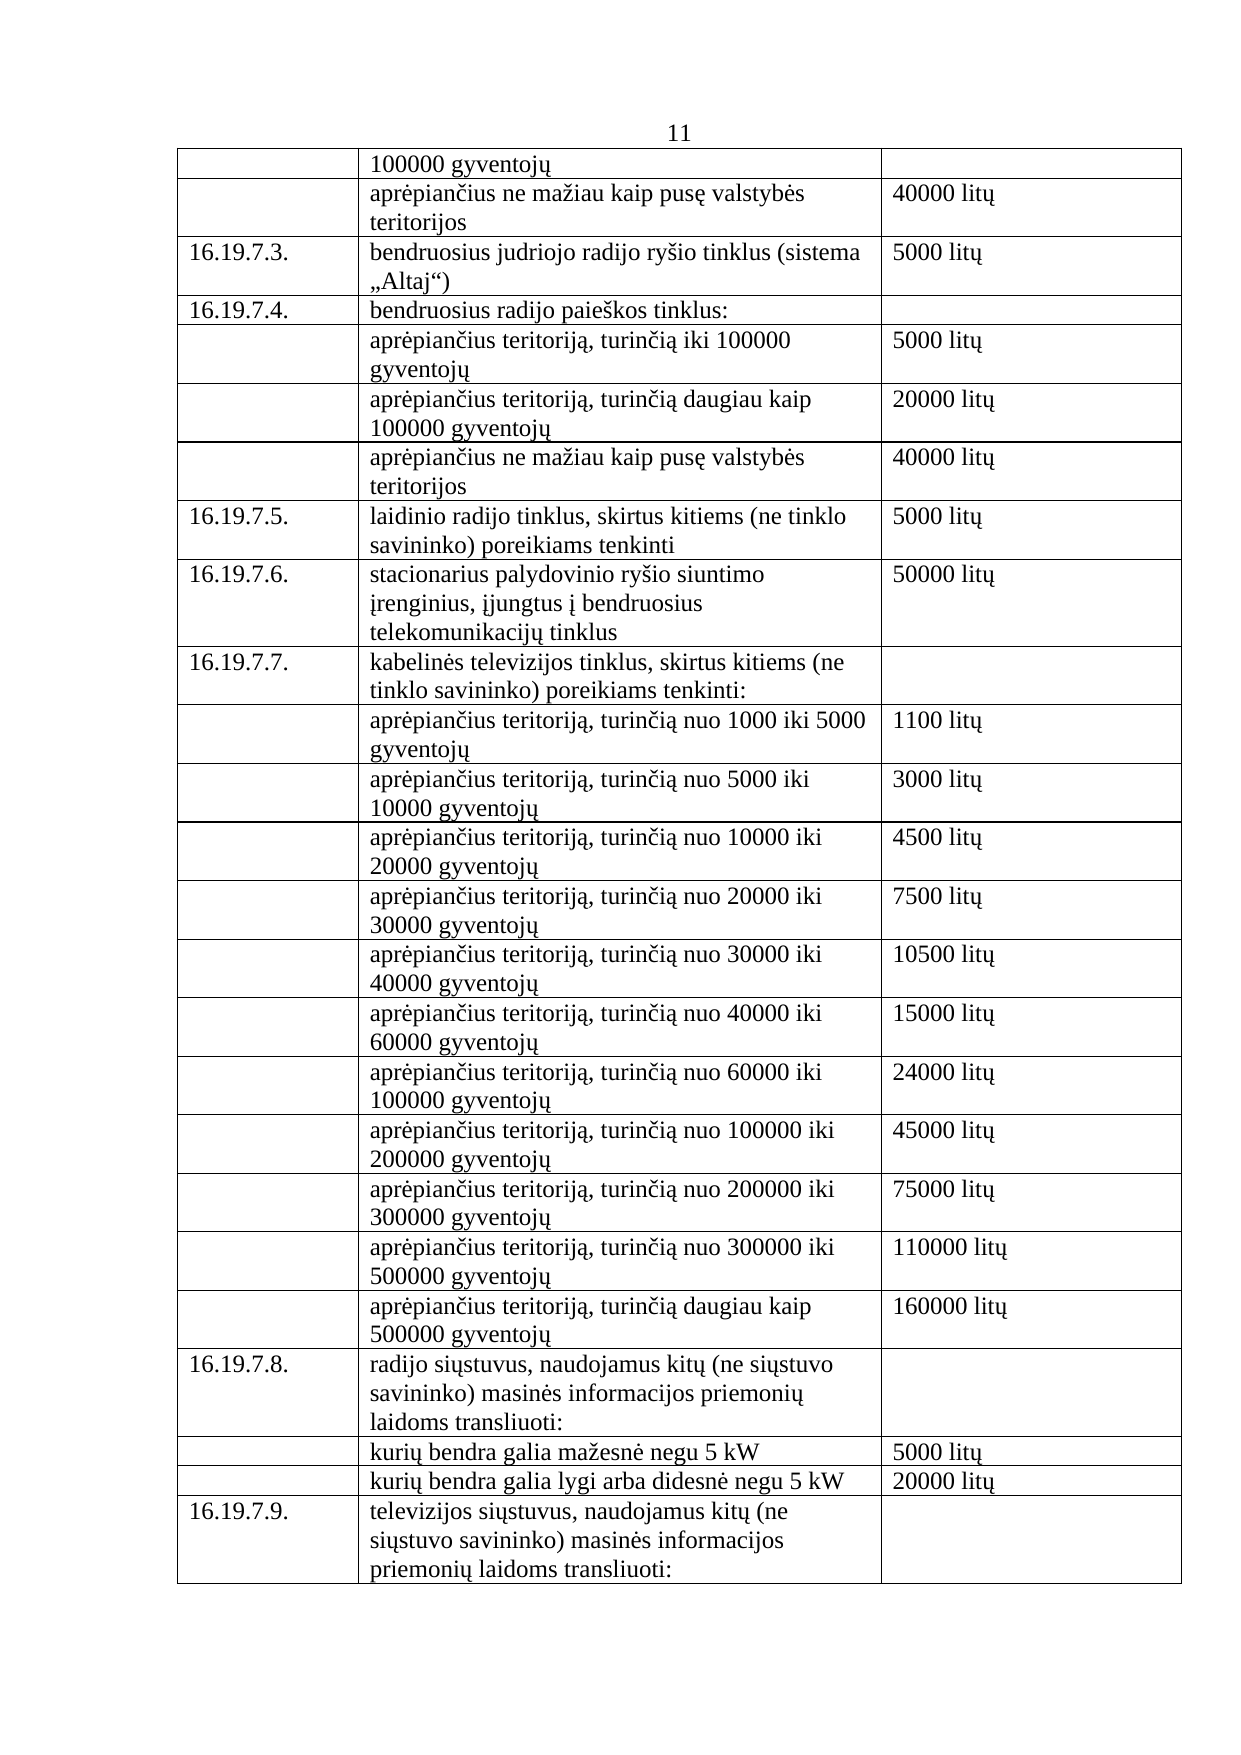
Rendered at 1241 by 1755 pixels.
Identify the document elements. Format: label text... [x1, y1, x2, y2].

table_cell radijo siųstuvus, naudojamus kitų (ne siųstuvo savininko) masinės informacijos priemonių laidoms transliuoti: [359, 1349, 881, 1436]
table_cell 16.19.7.9. [178, 1496, 358, 1582]
table_cell aprėpiančius teritoriją, turinčią nuo 40000 iki 60000 gyventojų [359, 998, 881, 1056]
table_cell aprėpiančius teritoriją, turinčią nuo 5000 iki 10000 gyventojų [359, 764, 881, 821]
table_cell 16.19.7.6. [178, 560, 358, 646]
table_cell [178, 1115, 358, 1173]
table_cell 40000 litų [882, 179, 1181, 236]
table_cell laidinio radijo tinklus, skirtus kitiems (ne tinklo savininko) poreikiams tenkinti [359, 501, 881, 558]
table_cell [178, 1466, 358, 1495]
table_cell [178, 998, 358, 1056]
table_cell [178, 149, 358, 177]
table_cell bendruosius judriojo radijo ryšio tinklus (sistema „Altaj“) [359, 237, 881, 294]
table_cell [178, 705, 358, 763]
table_cell aprėpiančius teritoriją, turinčią nuo 30000 iki 40000 gyventojų [359, 940, 881, 997]
table_cell [178, 940, 358, 997]
table_cell [882, 1496, 1181, 1582]
table_cell 5000 litų [882, 237, 1181, 294]
table_cell [178, 179, 358, 236]
table_cell televizijos siųstuvus, naudojamus kitų (ne siųstuvo savininko) masinės informacijos priemonių laidoms transliuoti: [359, 1496, 881, 1582]
table_cell 7500 litų [882, 881, 1181, 938]
table_cell 10500 litų [882, 940, 1181, 997]
table_cell bendruosius radijo paieškos tinklus: [359, 296, 881, 324]
table_cell kabelinės televizijos tinklus, skirtus kitiems (ne tinklo savininko) poreikiams tenkinti: [359, 647, 881, 704]
table_cell 45000 litų [882, 1115, 1181, 1173]
table_cell 15000 litų [882, 998, 1181, 1056]
table_cell aprėpiančius teritoriją, turinčią nuo 20000 iki 30000 gyventojų [359, 881, 881, 938]
table_cell aprėpiančius teritoriją, turinčią daugiau kaip 100000 gyventojų [359, 384, 881, 441]
table_cell 16.19.7.5. [178, 501, 358, 558]
table_cell kurių bendra galia mažesnė negu 5 kW [359, 1437, 881, 1465]
table_cell [178, 881, 358, 938]
table_cell aprėpiančius teritoriją, turinčią nuo 100000 iki 200000 gyventojų [359, 1115, 881, 1173]
table_cell aprėpiančius teritoriją, turinčią daugiau kaip 500000 gyventojų [359, 1291, 881, 1348]
table_cell 5000 litų [882, 1437, 1181, 1465]
table_cell 1100 litų [882, 705, 1181, 763]
table_cell 20000 litų [882, 1466, 1181, 1495]
table_cell kurių bendra galia lygi arba didesnė negu 5 kW [359, 1466, 881, 1495]
table_cell 110000 litų [882, 1232, 1181, 1290]
table_cell [178, 384, 358, 441]
table_cell 50000 litų [882, 560, 1181, 646]
table_cell aprėpiančius teritoriją, turinčią nuo 60000 iki 100000 gyventojų [359, 1057, 881, 1114]
table_cell aprėpiančius teritoriją, turinčią nuo 1000 iki 5000 gyventojų [359, 705, 881, 763]
table_cell 5000 litų [882, 501, 1181, 558]
table_cell 16.19.7.3. [178, 237, 358, 294]
table_cell 4500 litų [882, 823, 1181, 880]
table_cell [178, 1174, 358, 1231]
table_cell [178, 325, 358, 383]
table_cell aprėpiančius teritoriją, turinčią nuo 10000 iki 20000 gyventojų [359, 823, 881, 880]
table_cell [178, 823, 358, 880]
table_cell [882, 149, 1181, 177]
table_cell 100000 gyventojų [359, 149, 881, 177]
table_cell aprėpiančius ne mažiau kaip pusę valstybės teritorijos [359, 443, 881, 500]
table_cell 16.19.7.4. [178, 296, 358, 324]
table_cell aprėpiančius teritoriją, turinčią iki 100000 gyventojų [359, 325, 881, 383]
table_cell 16.19.7.7. [178, 647, 358, 704]
table_cell 40000 litų [882, 443, 1181, 500]
table_cell 20000 litų [882, 384, 1181, 441]
table_cell 3000 litų [882, 764, 1181, 821]
table_cell [178, 1232, 358, 1290]
table_cell stacionarius palydovinio ryšio siuntimo įrenginius, įjungtus į bendruosius telekomunikacijų tinklus [359, 560, 881, 646]
table_cell [178, 443, 358, 500]
table_cell 5000 litų [882, 325, 1181, 383]
table_cell 16.19.7.8. [178, 1349, 358, 1436]
table_cell 24000 litų [882, 1057, 1181, 1114]
table_cell [178, 1291, 358, 1348]
table_cell 160000 litų [882, 1291, 1181, 1348]
table_cell [882, 1349, 1181, 1436]
table_cell 75000 litų [882, 1174, 1181, 1231]
table_cell [882, 647, 1181, 704]
table_cell aprėpiančius ne mažiau kaip pusę valstybės teritorijos [359, 179, 881, 236]
table_cell [178, 1057, 358, 1114]
table_cell [178, 764, 358, 821]
table_cell [178, 1437, 358, 1465]
table_cell [882, 296, 1181, 324]
table_cell aprėpiančius teritoriją, turinčią nuo 300000 iki 500000 gyventojų [359, 1232, 881, 1290]
table_cell aprėpiančius teritoriją, turinčią nuo 200000 iki 300000 gyventojų [359, 1174, 881, 1231]
